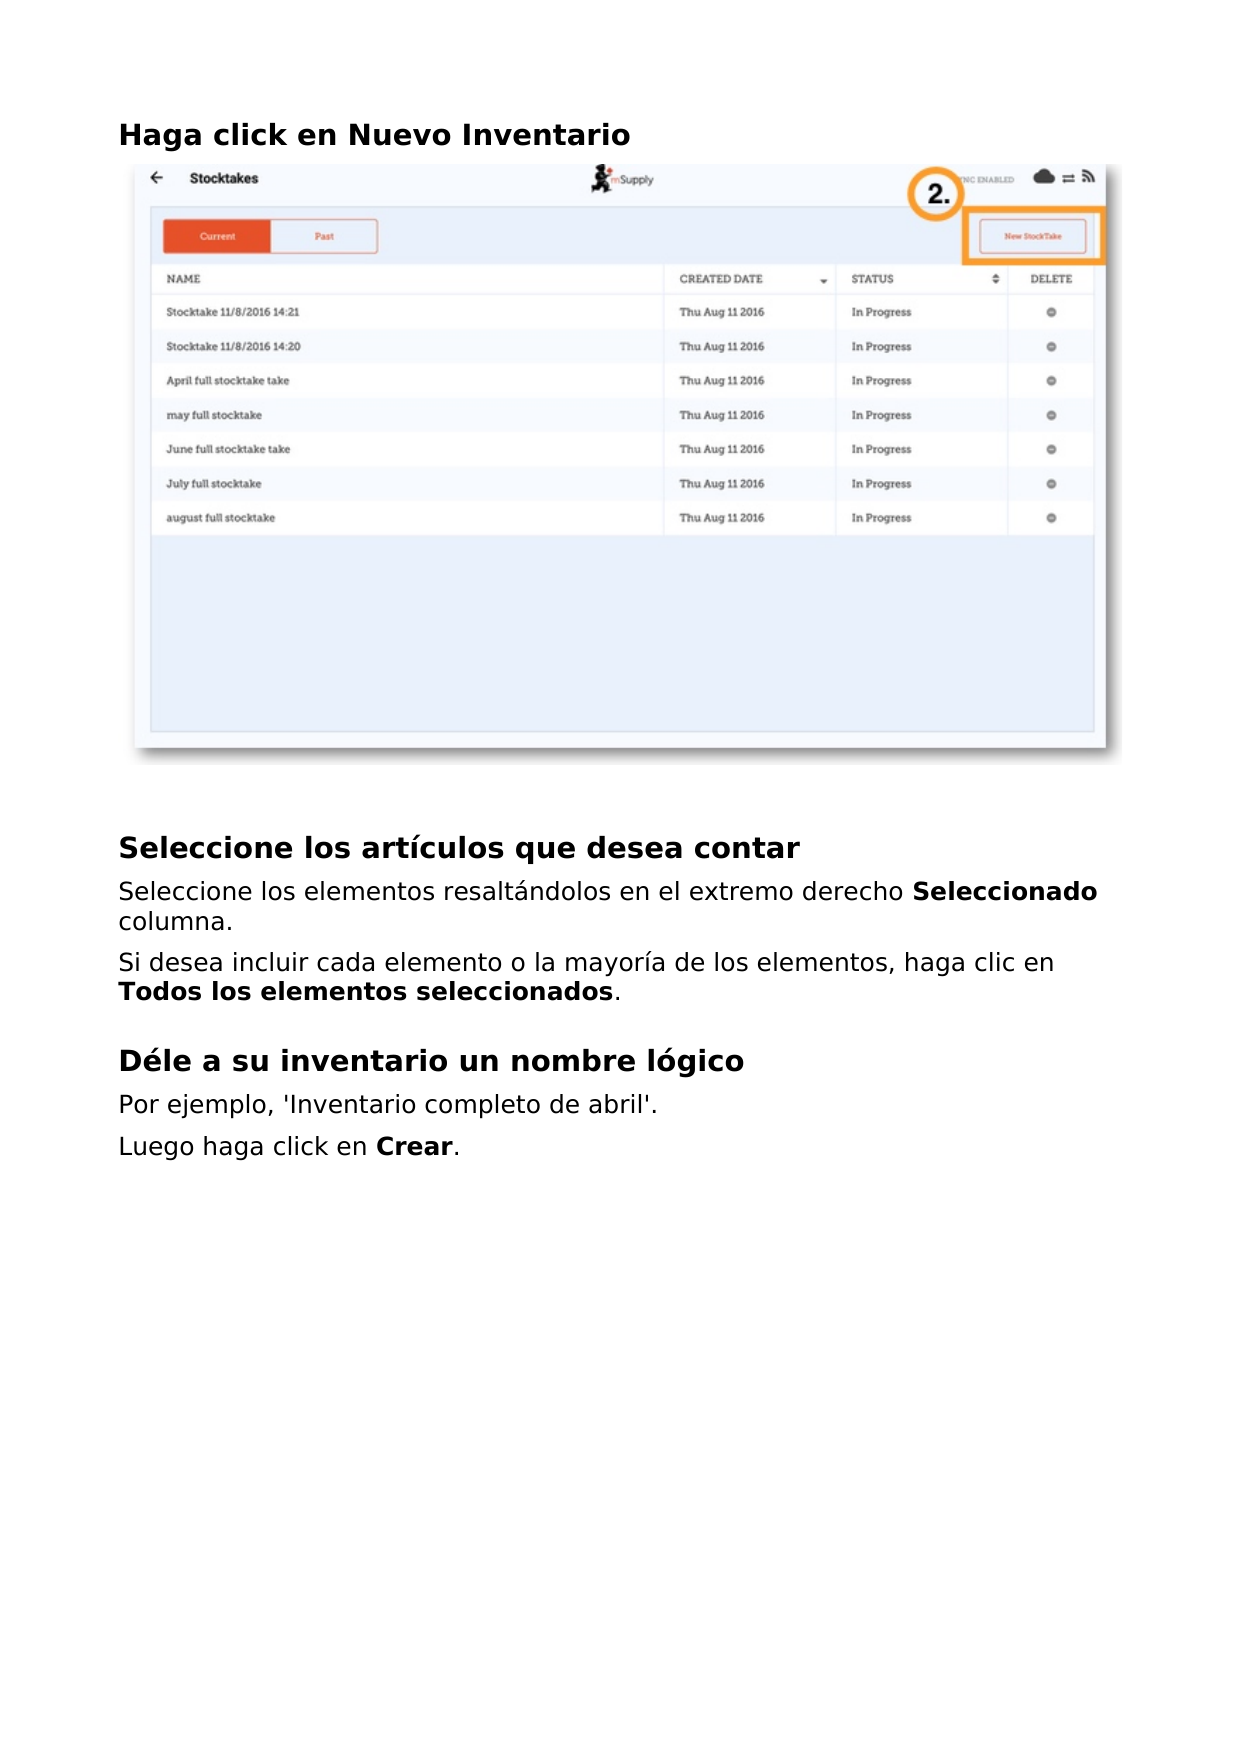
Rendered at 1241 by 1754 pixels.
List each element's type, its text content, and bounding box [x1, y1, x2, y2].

picture [118, 164, 1123, 765]
text Si desea incluir cada elemento o la mayoría de los elementos, haga clic en Todos los elementos seleccionados. [118, 948, 1122, 1007]
subtitle Déle a su inventario un nombre lógico [118, 1044, 1122, 1078]
text Seleccione los elementos resaltándolos en el extremo derecho Seleccionado columna. [118, 877, 1122, 936]
text Luego haga click en Crear. [118, 1132, 1122, 1161]
text Por ejemplo, 'Inventario completo de abril'. [118, 1091, 1122, 1120]
subtitle Haga click en Nuevo Inventario [118, 118, 1122, 152]
subtitle Seleccione los artículos que desea contar [118, 831, 1122, 865]
